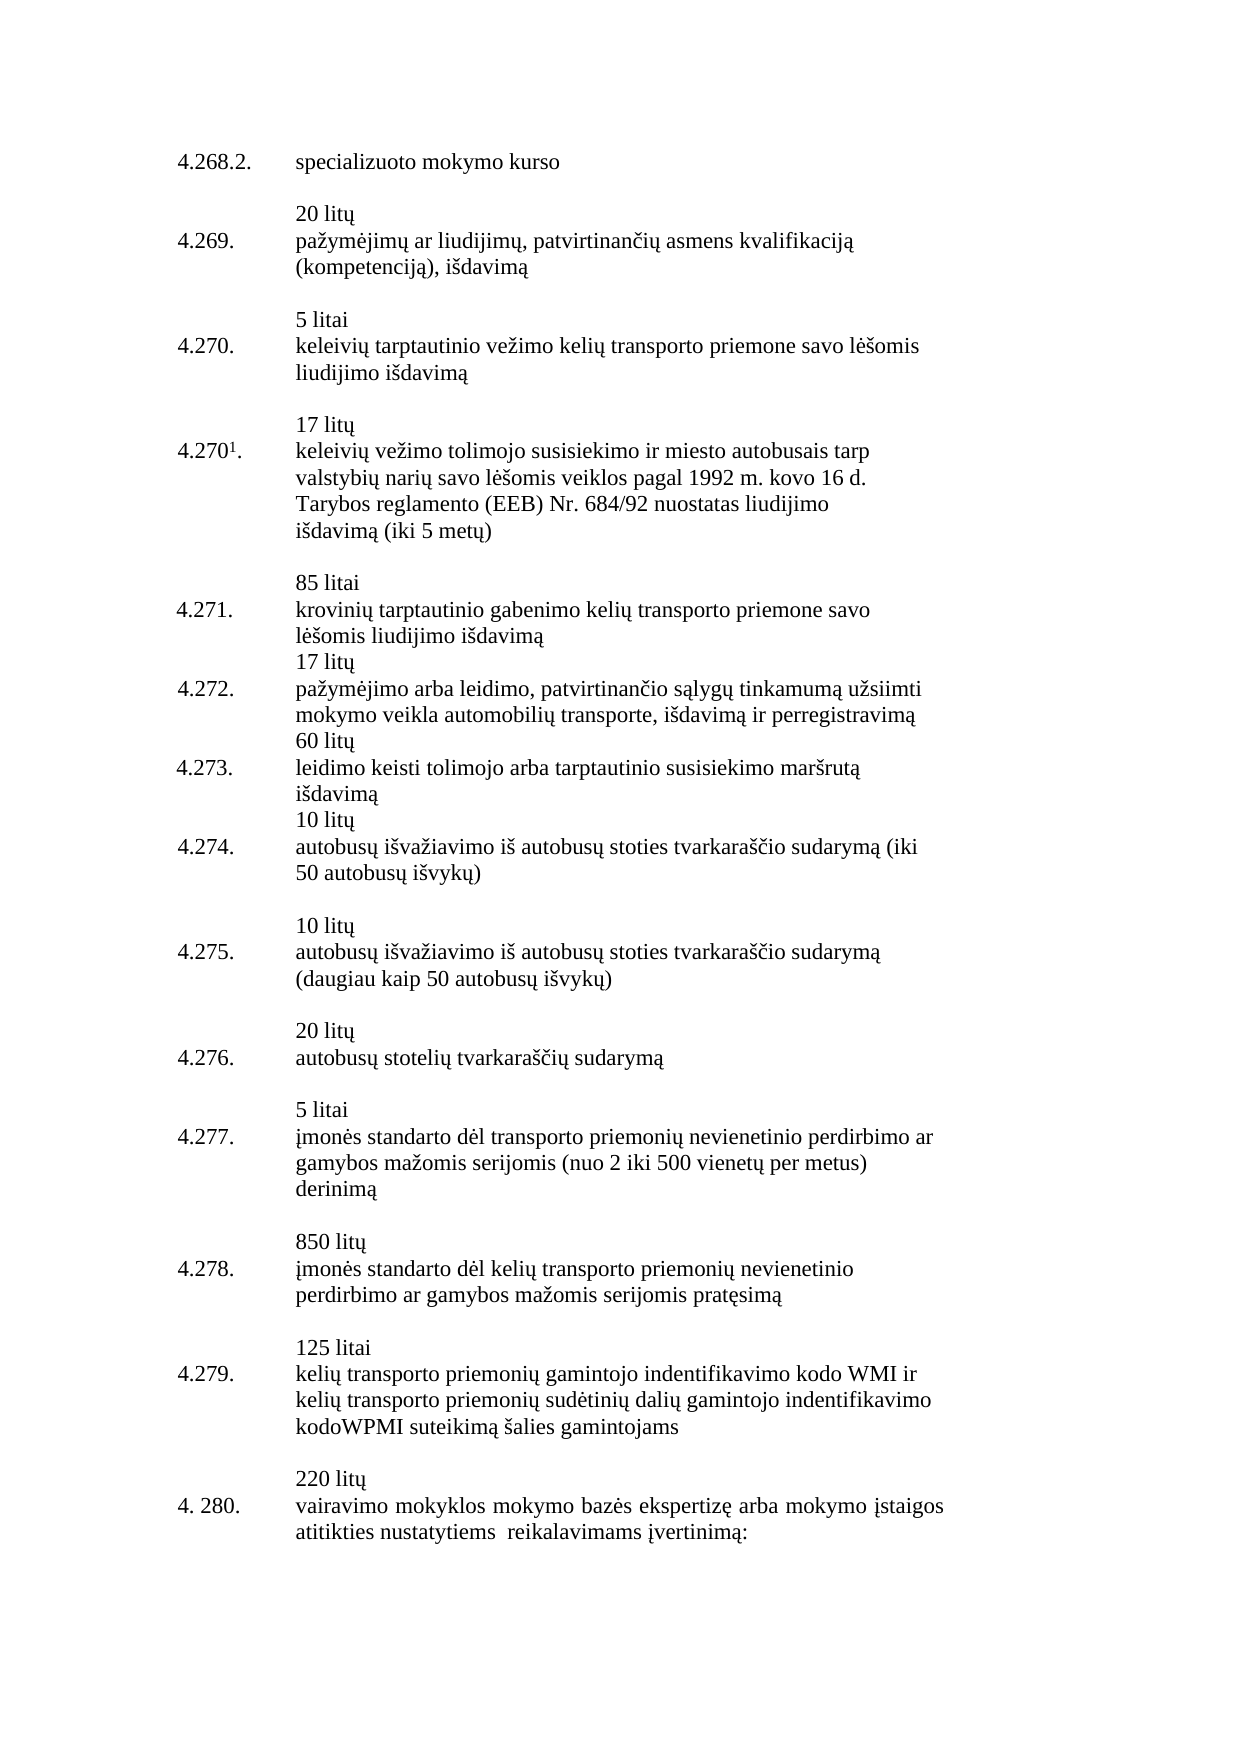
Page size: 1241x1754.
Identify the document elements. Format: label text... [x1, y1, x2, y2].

text mokymo veikla automobilių transporte, išdavimą ir perregistravimą 60 litų [177, 701, 945, 754]
text 4.271. krovinių tarptautinio gabenimo kelių transporto priemone savo [176, 596, 945, 622]
text išdavimą 10 litų [176, 780, 945, 833]
text išdavimą (iki 5 metų) 85 litai [295, 517, 945, 596]
text 4.2701. keleivių vežimo tolimojo susisiekimo ir miesto autobusais tarp [177, 438, 1122, 464]
text lėšomis liudijimo išdavimą 17 litų [176, 622, 945, 675]
text 4.279. kelių transporto priemonių gamintojo indentifikavimo kodo WMI ir kelių transporto priemonių sudėtinių dalių gamintojo indentifikavimo kodoWPMI suteikimą šalies gamintojams 220 litų [177, 1360, 945, 1492]
text 4.277. įmonės standarto dėl transporto priemonių nevienetinio perdirbimo ar gamybos mažomis serijomis (nuo 2 iki 500 vienetų per metus) derinimą 850 litų [177, 1123, 945, 1254]
text 4.276. autobusų stotelių tvarkaraščių sudarymą 5 litai [177, 1044, 945, 1123]
text valstybių narių savo lėšomis veiklos pagal 1992 m. kovo 16 d. [177, 464, 1122, 490]
text 4.268.2. specializuoto mokymo kurso 20 litų [177, 148, 945, 227]
text 4. 280. vairavimo mokyklos mokymo bazės ekspertizę arba mokymo įstaigos atitikties nustatytiems reikalavimams įvertinimą: [177, 1492, 945, 1544]
text 4.269. pažymėjimų ar liudijimų, patvirtinančių asmens kvalifikaciją (kompetenciją), išdavimą 5 litai [177, 227, 945, 332]
text 4.270. keleivių tarptautinio vežimo kelių transporto priemone savo lėšomis liudijimo išdavimą 17 litų [177, 332, 945, 438]
text Tarybos reglamento (EEB) Nr. 684/92 nuostatas liudijimo [177, 490, 1122, 517]
text 4.273. leidimo keisti tolimojo arba tarptautinio susisiekimo maršrutą [176, 754, 945, 780]
text 4.278. įmonės standarto dėl kelių transporto priemonių nevienetinio perdirbimo ar gamybos mažomis serijomis pratęsimą 125 litai [177, 1254, 945, 1360]
text 4.274. autobusų išvažiavimo iš autobusų stoties tvarkaraščio sudarymą (iki 50 autobusų išvykų) 10 litų [177, 833, 945, 938]
text 4.272. pažymėjimo arba leidimo, patvirtinančio sąlygų tinkamumą užsiimti [177, 675, 945, 701]
text 4.275. autobusų išvažiavimo iš autobusų stoties tvarkaraščio sudarymą (daugiau kaip 50 autobusų išvykų) 20 litų [177, 938, 945, 1044]
